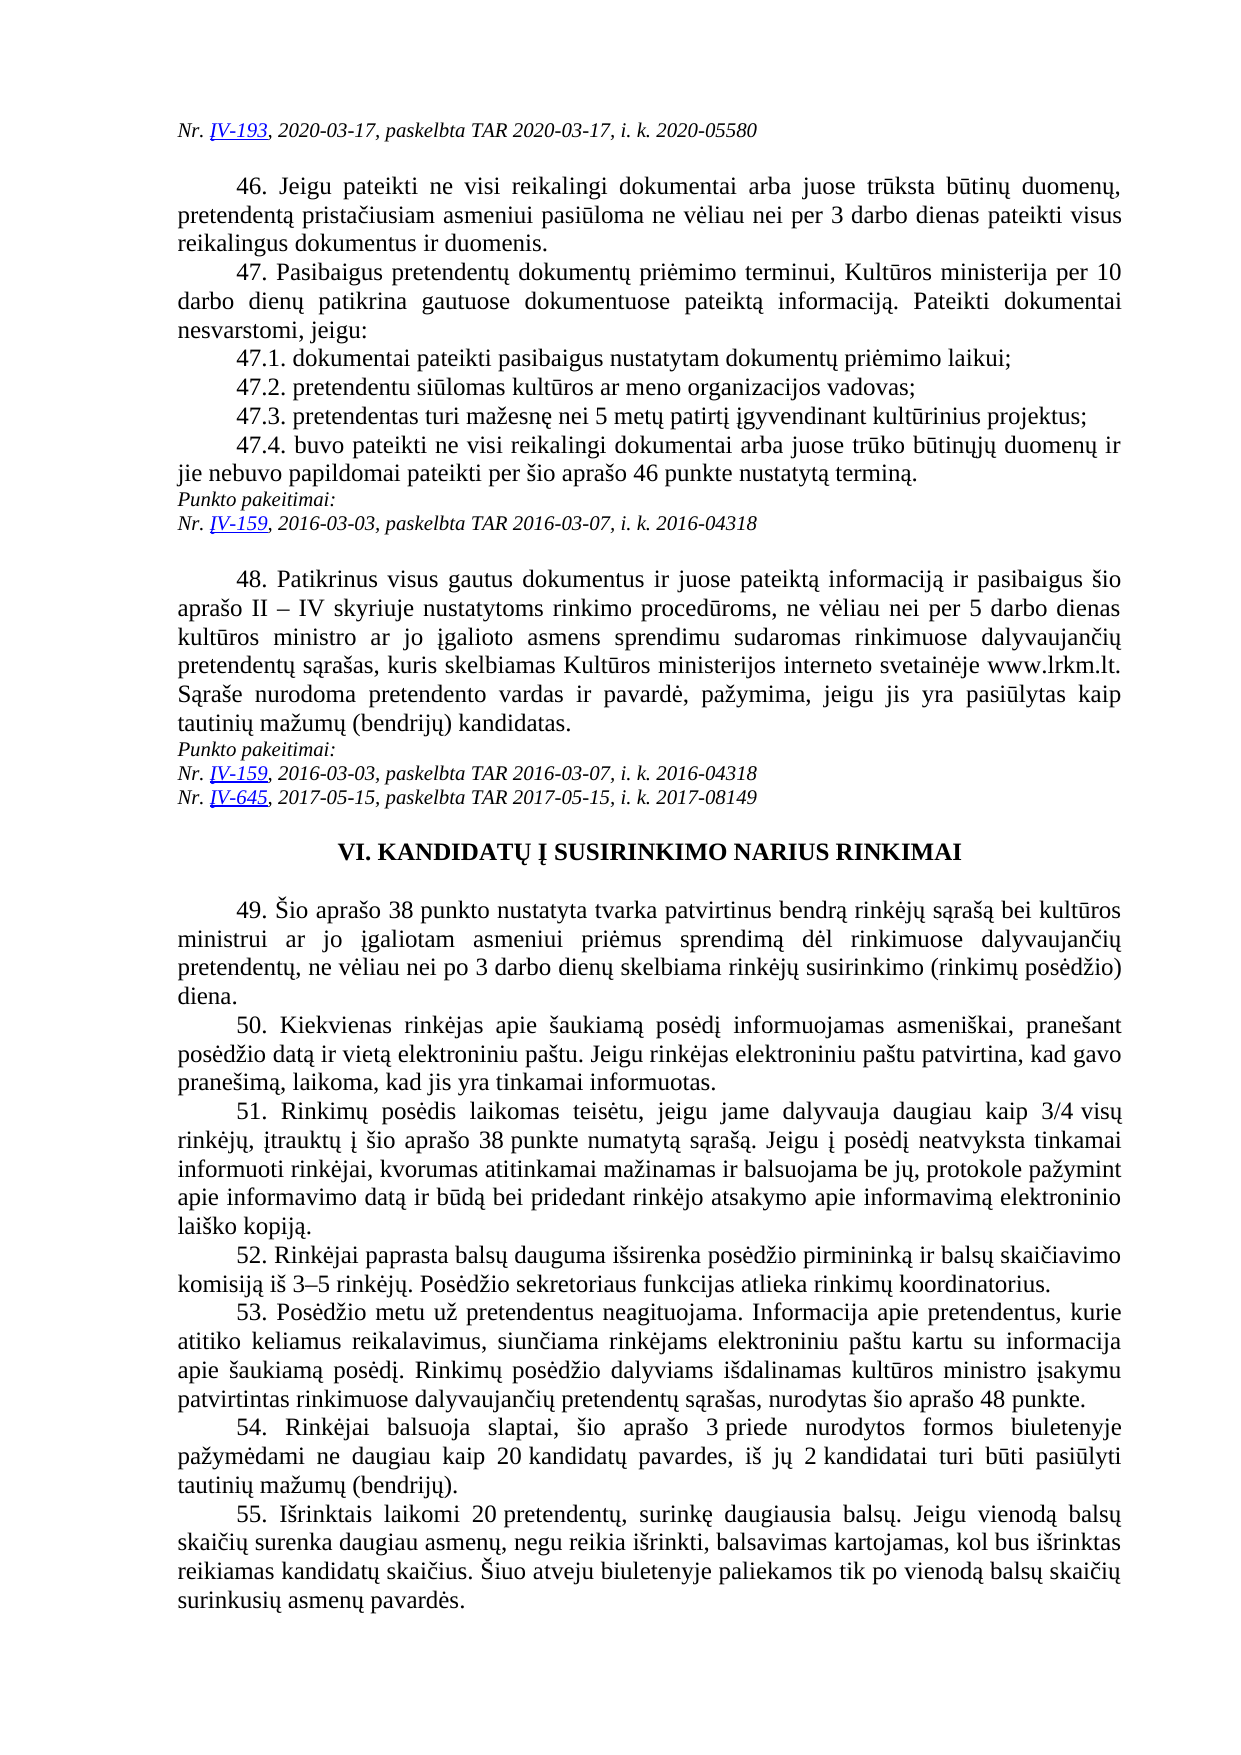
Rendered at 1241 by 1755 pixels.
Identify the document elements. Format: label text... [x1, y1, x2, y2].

text 53. Posėdžio metu už pretendentus neagituojama. Informacija apie pretendentus, kurie atitiko keliamus reikalavimus, siunčiama rinkėjams elektroniniu paštu kartu su informacija apie šaukiamą posėdį. Rinkimų posėdžio dalyviams išdalinamas kultūros ministro įsakymu patvirtintas rinkimuose dalyvaujančių pretendentų sąrašas, nurodytas šio aprašo 48 punkte. [177, 1297, 1122, 1412]
text Punkto pakeitimai: [177, 487, 1122, 511]
text Nr. ĮV-159, 2016-03-03, paskelbta TAR 2016-03-07, i. k. 2016-04318 [177, 761, 1122, 785]
text 47.2. pretendentu siūlomas kultūros ar meno organizacijos vadovas; [177, 372, 1122, 401]
text Nr. ĮV-645, 2017-05-15, paskelbta TAR 2017-05-15, i. k. 2017-08149 [177, 785, 1122, 809]
text 47.1. dokumentai pateikti pasibaigus nustatytam dokumentų priėmimo laikui; [177, 343, 1122, 372]
text 55. Išrinktais laikomi 20 pretendentų, surinkę daugiausia balsų. Jeigu vienodą balsų skaičių surenka daugiau asmenų, negu reikia išrinkti, balsavimas kartojamas, kol bus išrinktas reikiamas kandidatų skaičius. Šiuo atveju biuletenyje paliekamos tik po vienodą balsų skaičių surinkusių asmenų pavardės. [177, 1499, 1122, 1614]
text 48. Patikrinus visus gautus dokumentus ir juose pateiktą informaciją ir pasibaigus šio aprašo II – IV skyriuje nustatytoms rinkimo procedūroms, ne vėliau nei per 5 darbo dienas kultūros ministro ar jo įgalioto asmens sprendimu sudaromas rinkimuose dalyvaujančių pretendentų sąrašas, kuris skelbiamas Kultūros ministerijos interneto svetainėje www.lrkm.lt. Sąraše nurodoma pretendento vardas ir pavardė, pažymima, jeigu jis yra pasiūlytas kaip tautinių mažumų (bendrijų) kandidatas. [177, 564, 1122, 737]
text 54. Rinkėjai balsuoja slaptai, šio aprašo 3 priede nurodytos formos biuletenyje pažymėdami ne daugiau kaip 20 kandidatų pavardes, iš jų 2 kandidatai turi būti pasiūlyti tautinių mažumų (bendrijų). [177, 1412, 1122, 1499]
text 47.4. buvo pateikti ne visi reikalingi dokumentai arba juose trūko būtinųjų duomenų ir jie nebuvo papildomai pateikti per šio aprašo 46 punkte nustatytą terminą. [177, 430, 1122, 487]
text 52. Rinkėjai paprasta balsų dauguma išsirenka posėdžio pirmininką ir balsų skaičiavimo komisiją iš 3–5 rinkėjų. Posėdžio sekretoriaus funkcijas atlieka rinkimų koordinatorius. [177, 1240, 1122, 1297]
text VI. KANDIDATŲ Į SUSIRINKIMO NARIUS RINKIMAI [177, 837, 1122, 866]
text 47.3. pretendentas turi mažesnę nei 5 metų patirtį įgyvendinant kultūrinius projektus; [177, 401, 1122, 430]
text 51. Rinkimų posėdis laikomas teisėtu, jeigu jame dalyvauja daugiau kaip 3/4 visų rinkėjų, įtrauktų į šio aprašo 38 punkte numatytą sąrašą. Jeigu į posėdį neatvyksta tinkamai informuoti rinkėjai, kvorumas atitinkamai mažinamas ir balsuojama be jų, protokole pažymint apie informavimo datą ir būdą bei pridedant rinkėjo atsakymo apie informavimą elektroninio laiško kopiją. [177, 1096, 1122, 1240]
text 47. Pasibaigus pretendentų dokumentų priėmimo terminui, Kultūros ministerija per 10 darbo dienų patikrina gautuose dokumentuose pateiktą informaciją. Pateikti dokumentai nesvarstomi, jeigu: [177, 257, 1122, 343]
text Punkto pakeitimai: [177, 737, 1122, 761]
text 46. Jeigu pateikti ne visi reikalingi dokumentai arba juose trūksta būtinų duomenų, pretendentą pristačiusiam asmeniui pasiūloma ne vėliau nei per 3 darbo dienas pateikti visus reikalingus dokumentus ir duomenis. [177, 171, 1122, 257]
text 50. Kiekvienas rinkėjas apie šaukiamą posėdį informuojamas asmeniškai, pranešant posėdžio datą ir vietą elektroniniu paštu. Jeigu rinkėjas elektroniniu paštu patvirtina, kad gavo pranešimą, laikoma, kad jis yra tinkamai informuotas. [177, 1010, 1122, 1096]
text Nr. ĮV-193, 2020-03-17, paskelbta TAR 2020-03-17, i. k. 2020-05580 [177, 118, 1122, 142]
text 49. Šio aprašo 38 punkto nustatyta tvarka patvirtinus bendrą rinkėjų sąrašą bei kultūros ministrui ar jo įgaliotam asmeniui priėmus sprendimą dėl rinkimuose dalyvaujančių pretendentų, ne vėliau nei po 3 darbo dienų skelbiama rinkėjų susirinkimo (rinkimų posėdžio) diena. [177, 895, 1122, 1010]
text Nr. ĮV-159, 2016-03-03, paskelbta TAR 2016-03-07, i. k. 2016-04318 [177, 511, 1122, 535]
